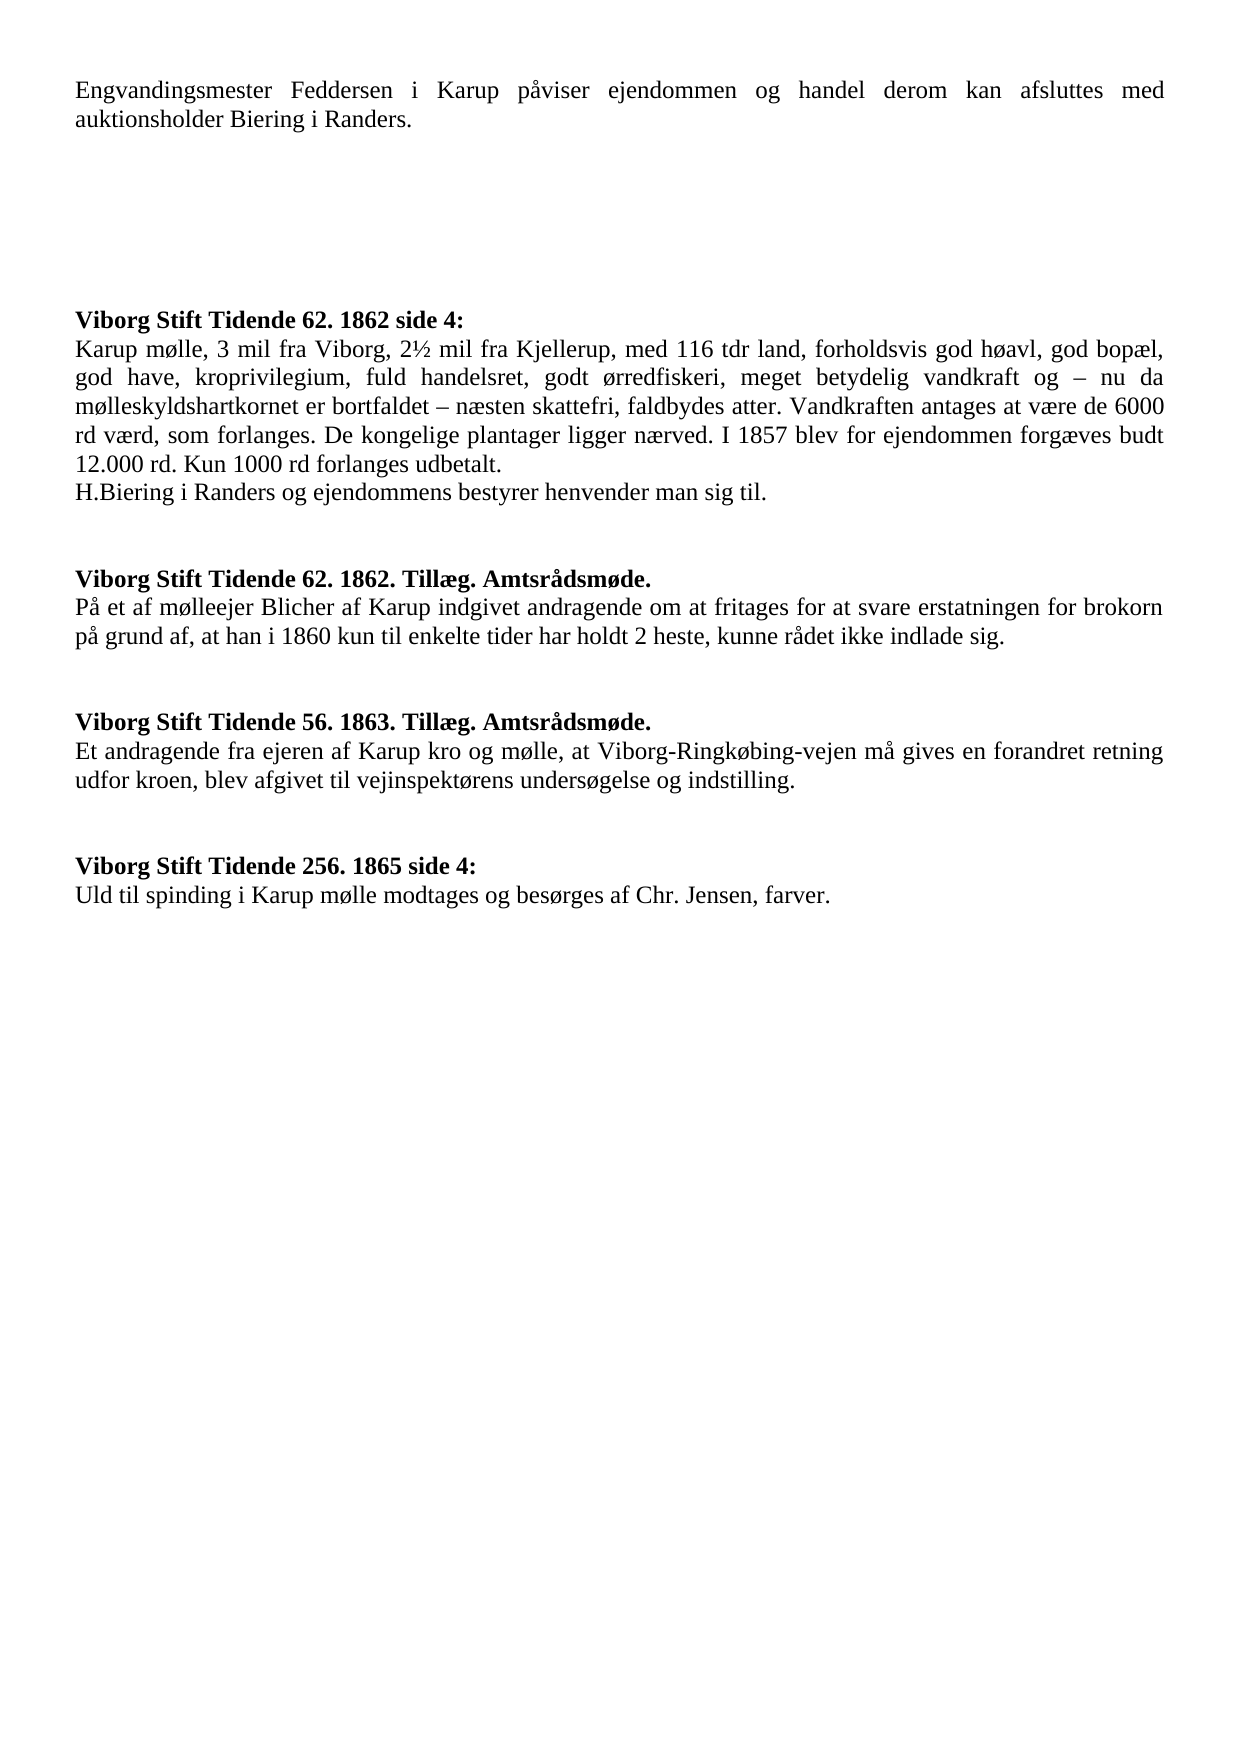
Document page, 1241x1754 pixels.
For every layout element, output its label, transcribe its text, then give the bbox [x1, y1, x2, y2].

text Viborg Stift Tidende 62. 1862 side 4: [75, 305, 1165, 334]
text Uld til spinding i Karup mølle modtages og besørges af Chr. Jensen, farver. [75, 880, 1165, 909]
text H.Biering i Randers og ejendommens bestyrer henvender man sig til. [75, 477, 1165, 506]
text Karup mølle, 3 mil fra Viborg, 2½ mil fra Kjellerup, med 116 tdr land, forholdsvis god høavl, god bopæl, god have, kroprivilegium, fuld handelsret, godt ørredfiskeri, meget betydelig vandkraft og – nu da mølleskyldshartkornet er bortfaldet – næsten skattefri, faldbydes atter. Vandkraften antages at være de 6000 rd værd, som forlanges. De kongelige plantager ligger nærved. I 1857 blev for ejendommen forgæves budt 12.000 rd. Kun 1000 rd forlanges udbetalt. [75, 334, 1165, 477]
text Et andragende fra ejeren af Karup kro og mølle, at Viborg-Ringkøbing-vejen må gives en forandret retning udfor kroen, blev afgivet til vejinspektørens undersøgelse og indstilling. [75, 736, 1165, 794]
text Viborg Stift Tidende 256. 1865 side 4: [75, 851, 1165, 880]
text Viborg Stift Tidende 56. 1863. Tillæg. Amtsrådsmøde. [75, 707, 1165, 736]
text Viborg Stift Tidende 62. 1862. Tillæg. Amtsrådsmøde. [75, 564, 1165, 592]
text På et af mølleejer Blicher af Karup indgivet andragende om at fritages for at svare erstatningen for brokorn på grund af, at han i 1860 kun til enkelte tider har holdt 2 heste, kunne rådet ikke indlade sig. [75, 592, 1165, 650]
text Engvandingsmester Feddersen i Karup påviser ejendommen og handel derom kan afsluttes med auktionsholder Biering i Randers. [75, 75, 1165, 132]
